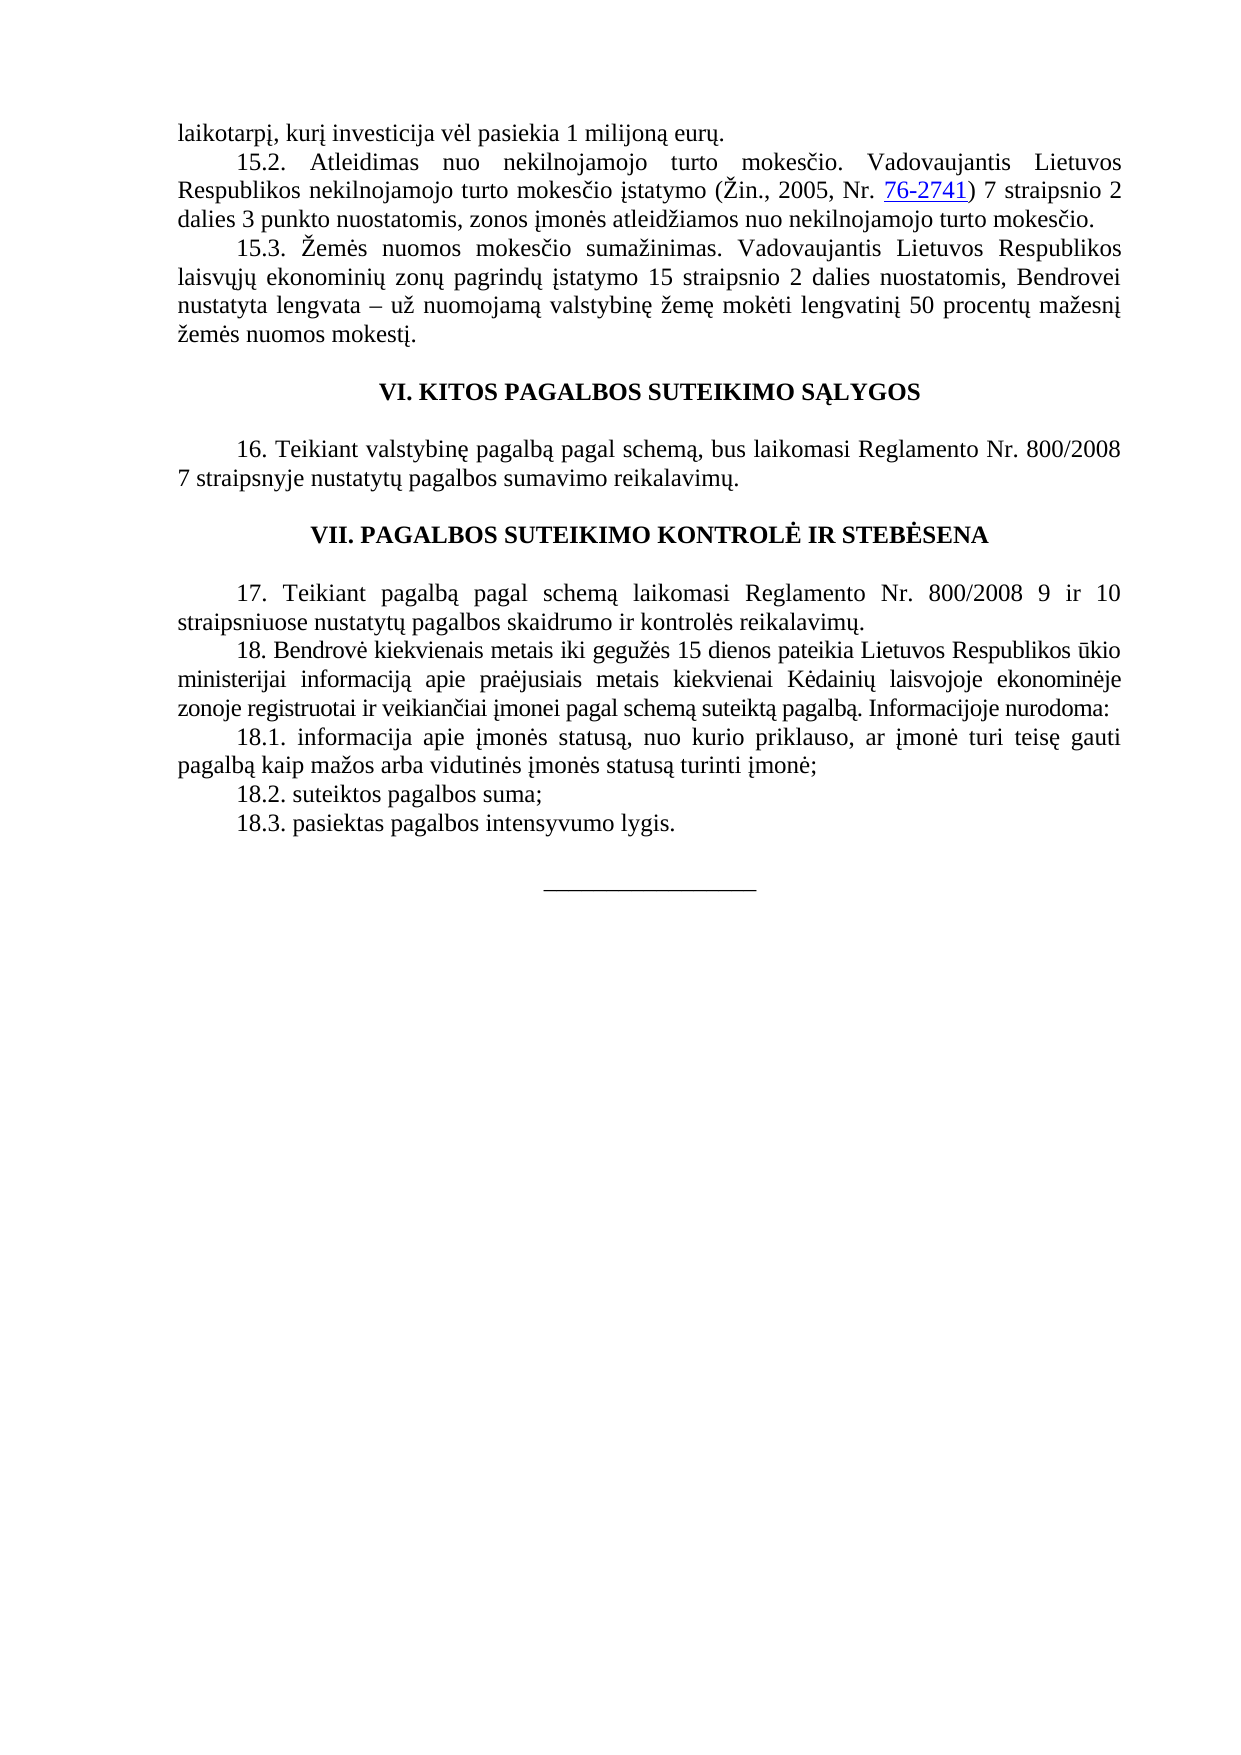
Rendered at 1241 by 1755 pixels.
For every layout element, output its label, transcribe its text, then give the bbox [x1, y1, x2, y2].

text VI. KITOS PAGALBOS SUTEIKIMO SĄLYGOS [177, 377, 1122, 406]
text 18.1. informacija apie įmonės statusą, nuo kurio priklauso, ar įmonė turi teisę gauti pagalbą kaip mažos arba vidutinės įmonės statusą turinti įmonė; [177, 722, 1122, 779]
text _________________ [177, 866, 1122, 894]
text 18.2. suteiktos pagalbos suma; [177, 779, 1122, 808]
text 18.3. pasiektas pagalbos intensyvumo lygis. [177, 808, 1122, 837]
text 15.3. Žemės nuomos mokesčio sumažinimas. Vadovaujantis Lietuvos Respublikos laisvųjų ekonominių zonų pagrindų įstatymo 15 straipsnio 2 dalies nuostatomis, Bendrovei nustatyta lengvata – už nuomojamą valstybinę žemę mokėti lengvatinį 50 procentų mažesnį žemės nuomos mokestį. [177, 233, 1122, 348]
text 15.2. Atleidimas nuo nekilnojamojo turto mokesčio. Vadovaujantis Lietuvos Respublikos nekilnojamojo turto mokesčio įstatymo (Žin., 2005, Nr. 76-2741) 7 straipsnio 2 dalies 3 punkto nuostatomis, zonos įmonės atleidžiamos nuo nekilnojamojo turto mokesčio. [177, 147, 1122, 233]
text 18. Bendrovė kiekvienais metais iki gegužės 15 dienos pateikia Lietuvos Respublikos ūkio ministerijai informaciją apie praėjusiais metais kiekvienai Kėdainių laisvojoje ekonominėje zonoje registruotai ir veikiančiai įmonei pagal schemą suteiktą pagalbą. Informacijoje nurodoma: [177, 636, 1122, 722]
text 17. Teikiant pagalbą pagal schemą laikomasi Reglamento Nr. 800/2008 9 ir 10 straipsniuose nustatytų pagalbos skaidrumo ir kontrolės reikalavimų. [177, 578, 1122, 636]
text VII. PAGALBOS SUTEIKIMO KONTROLĖ IR STEBĖSENA [177, 521, 1122, 549]
text 16. Teikiant valstybinę pagalbą pagal schemą, bus laikomasi Reglamento Nr. 800/2008 7 straipsnyje nustatytų pagalbos sumavimo reikalavimų. [177, 434, 1122, 492]
text laikotarpį, kurį investicija vėl pasiekia 1 milijoną eurų. [177, 118, 1122, 147]
